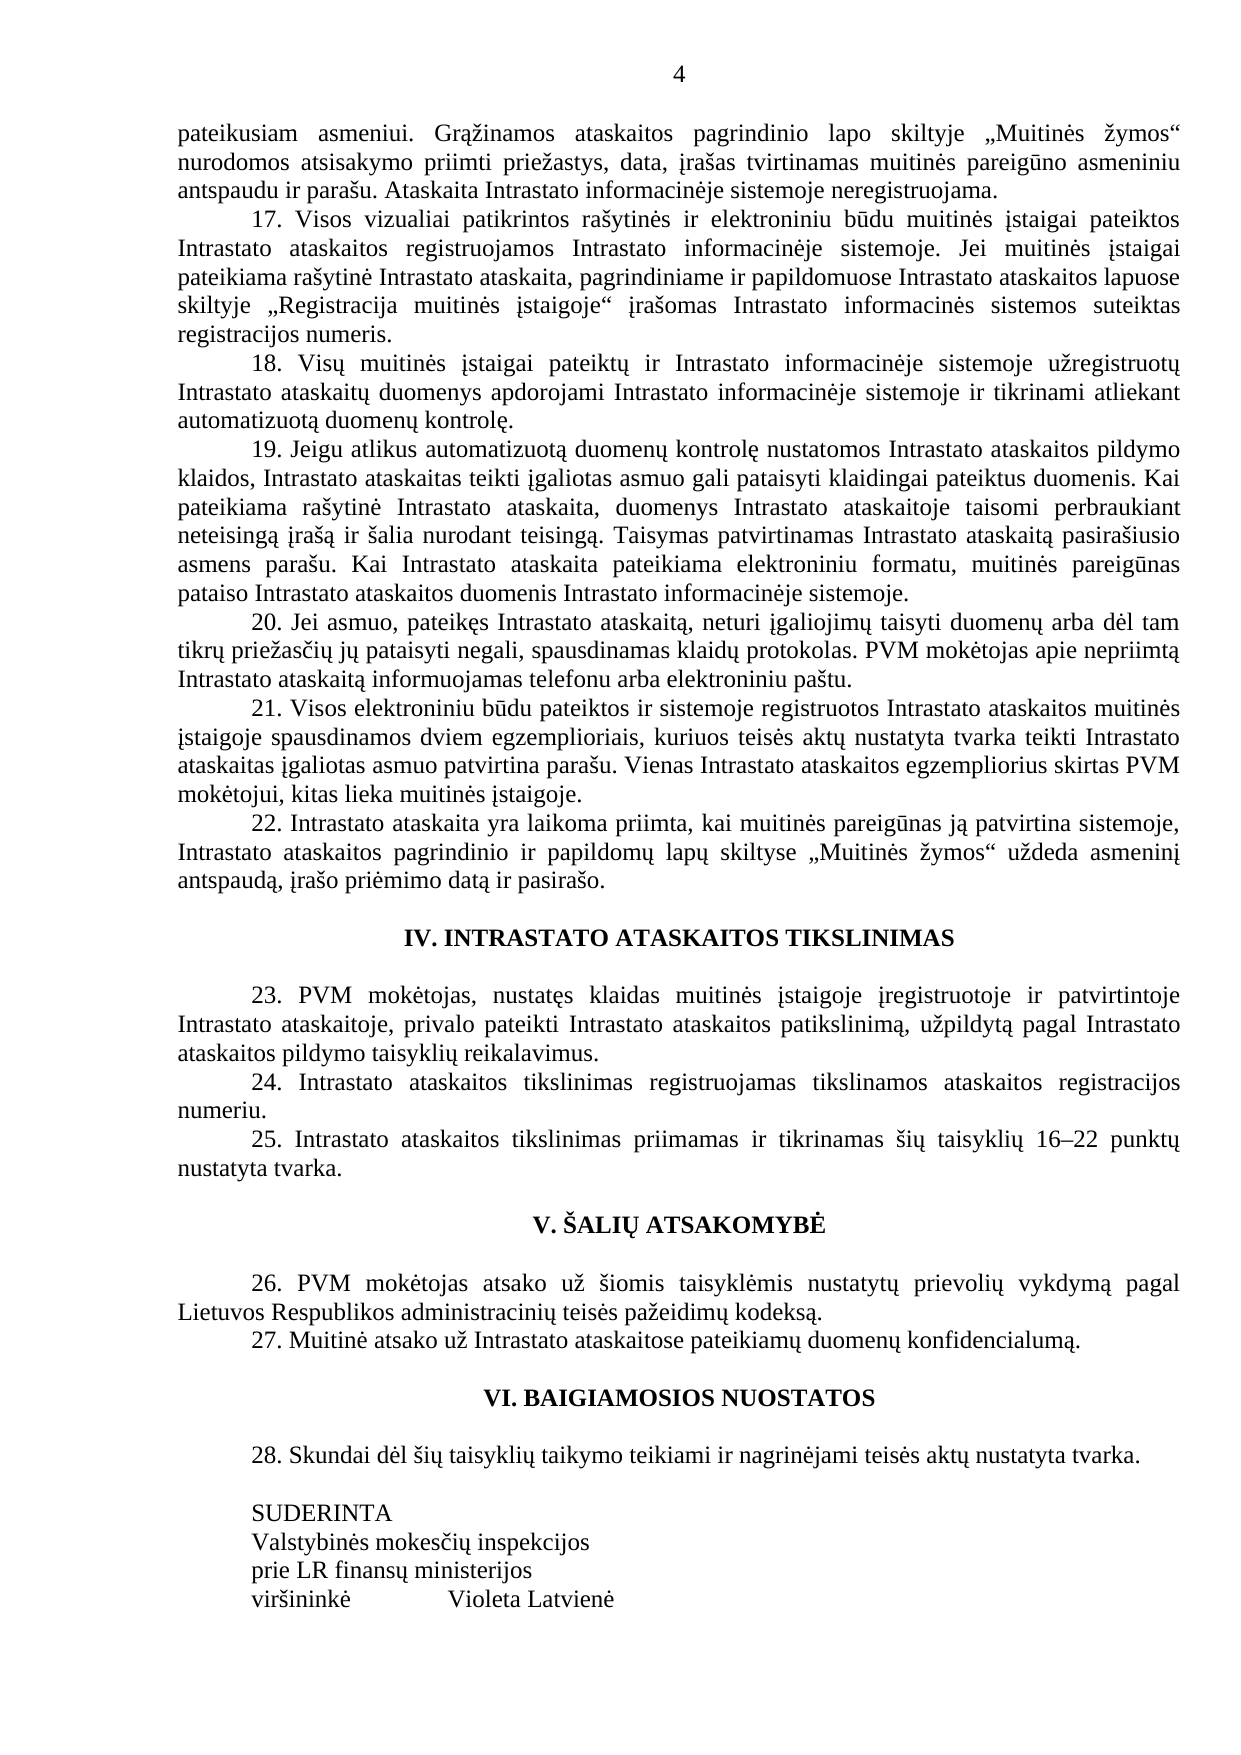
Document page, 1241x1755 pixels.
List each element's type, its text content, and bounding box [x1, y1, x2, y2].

text 22. Intrastato ataskaita yra laikoma priimta, kai muitinės pareigūnas ją patvirtina sistemoje, Intrastato ataskaitos pagrindinio ir papildomų lapų skiltyse „Muitinės žymos“ uždeda asmeninį antspaudą, įrašo priėmimo datą ir pasirašo. [177, 808, 1181, 894]
text 26. PVM mokėtojas atsako už šiomis taisyklėmis nustatytų prievolių vykdymą pagal Lietuvos Respublikos administracinių teisės pažeidimų kodeksą. [177, 1268, 1181, 1326]
text 25. Intrastato ataskaitos tikslinimas priimamas ir tikrinamas šių taisyklių 16–22 punktų nustatyta tvarka. [177, 1124, 1181, 1182]
text SUDERINTA [177, 1498, 1181, 1527]
text prie LR finansų ministerijos [177, 1556, 1181, 1584]
text 17. Visos vizualiai patikrintos rašytinės ir elektroniniu būdu muitinės įstaigai pateiktos Intrastato ataskaitos registruojamos Intrastato informacinėje sistemoje. Jei muitinės įstaigai pateikiama rašytinė Intrastato ataskaita, pagrindiniame ir papildomuose Intrastato ataskaitos lapuose skiltyje „Registracija muitinės įstaigoje“ įrašomas Intrastato informacinės sistemos suteiktas registracijos numeris. [177, 204, 1181, 348]
text 20. Jei asmuo, pateikęs Intrastato ataskaitą, neturi įgaliojimų taisyti duomenų arba dėl tam tikrų priežasčių jų pataisyti negali, spausdinamas klaidų protokolas. PVM mokėtojas apie nepriimtą Intrastato ataskaitą informuojamas telefonu arba elektroniniu paštu. [177, 607, 1181, 693]
text V. ŠALIŲ ATSAKOMYBĖ [177, 1211, 1181, 1239]
text Valstybinės mokesčių inspekcijos [177, 1527, 1181, 1556]
text viršininkė Violeta Latvienė [177, 1584, 1181, 1613]
text 24. Intrastato ataskaitos tikslinimas registruojamas tikslinamos ataskaitos registracijos numeriu. [177, 1067, 1181, 1124]
text 23. PVM mokėtojas, nustatęs klaidas muitinės įstaigoje įregistruotoje ir patvirtintoje Intrastato ataskaitoje, privalo pateikti Intrastato ataskaitos patikslinimą, užpildytą pagal Intrastato ataskaitos pildymo taisyklių reikalavimus. [177, 981, 1181, 1067]
text 18. Visų muitinės įstaigai pateiktų ir Intrastato informacinėje sistemoje užregistruotų Intrastato ataskaitų duomenys apdorojami Intrastato informacinėje sistemoje ir tikrinami atliekant automatizuotą duomenų kontrolę. [177, 348, 1181, 434]
text 27. Muitinė atsako už Intrastato ataskaitose pateikiamų duomenų konfidencialumą. [177, 1326, 1181, 1354]
text 28. Skundai dėl šių taisyklių taikymo teikiami ir nagrinėjami teisės aktų nustatyta tvarka. [177, 1441, 1181, 1469]
text VI. BAIGIAMOSIOS NUOSTATOS [177, 1383, 1181, 1412]
text 19. Jeigu atlikus automatizuotą duomenų kontrolę nustatomos Intrastato ataskaitos pildymo klaidos, Intrastato ataskaitas teikti įgaliotas asmuo gali pataisyti klaidingai pateiktus duomenis. Kai pateikiama rašytinė Intrastato ataskaita, duomenys Intrastato ataskaitoje taisomi perbraukiant neteisingą įrašą ir šalia nurodant teisingą. Taisymas patvirtinamas Intrastato ataskaitą pasirašiusio asmens parašu. Kai Intrastato ataskaita pateikiama elektroniniu formatu, muitinės pareigūnas pataiso Intrastato ataskaitos duomenis Intrastato informacinėje sistemoje. [177, 434, 1181, 607]
text IV. INTRASTATO ATASKAITOS TIKSLINIMAS [177, 923, 1181, 952]
text 21. Visos elektroniniu būdu pateiktos ir sistemoje registruotos Intrastato ataskaitos muitinės įstaigoje spausdinamos dviem egzemplioriais, kuriuos teisės aktų nustatyta tvarka teikti Intrastato ataskaitas įgaliotas asmuo patvirtina parašu. Vienas Intrastato ataskaitos egzempliorius skirtas PVM mokėtojui, kitas lieka muitinės įstaigoje. [177, 693, 1181, 808]
text pateikusiam asmeniui. Grąžinamos ataskaitos pagrindinio lapo skiltyje „Muitinės žymos“ nurodomos atsisakymo priimti priežastys, data, įrašas tvirtinamas muitinės pareigūno asmeniniu antspaudu ir parašu. Ataskaita Intrastato informacinėje sistemoje neregistruojama. [177, 118, 1181, 204]
